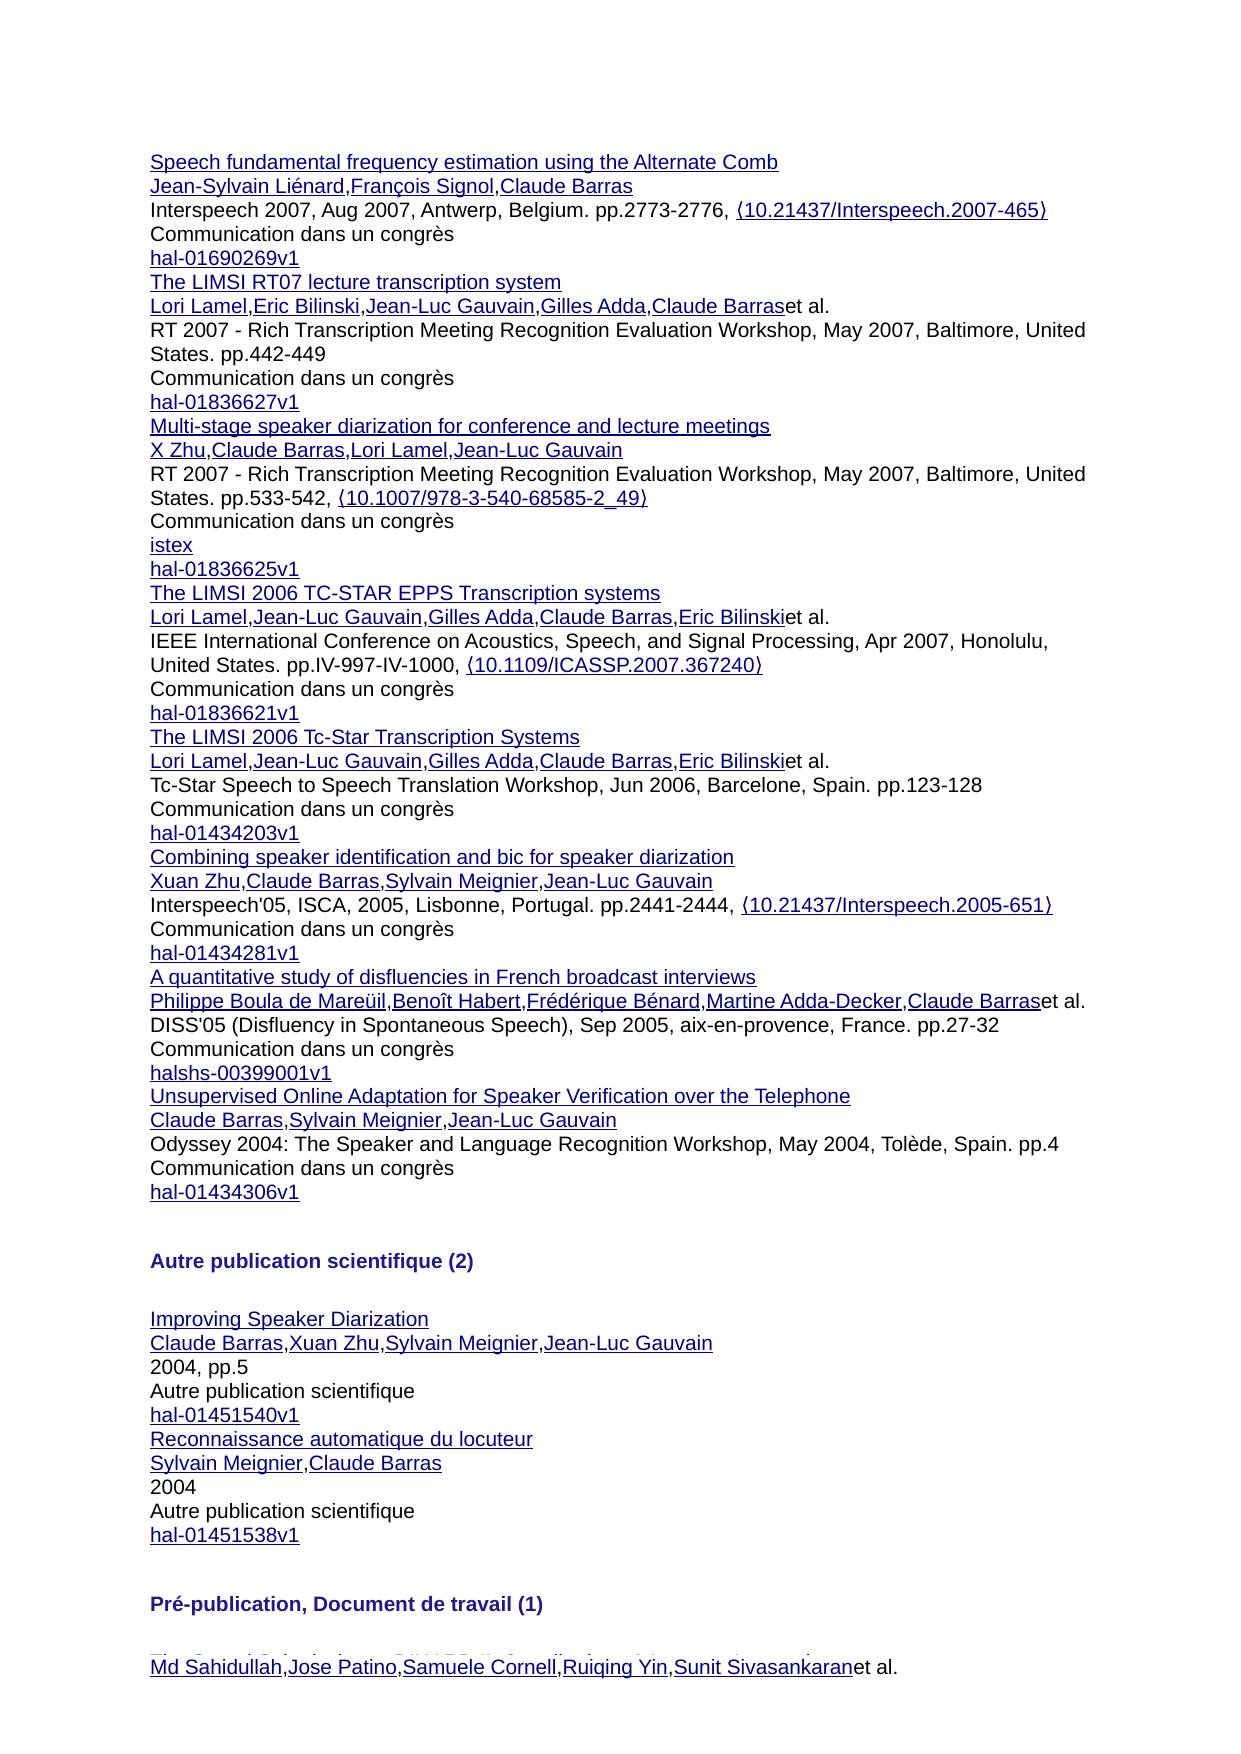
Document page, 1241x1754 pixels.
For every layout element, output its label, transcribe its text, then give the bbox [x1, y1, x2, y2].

subtitle Autre publication scientifique (2) [150, 1249, 1090, 1273]
table_header The Speed Submission to DIHARD II: Contributions & Lessons Learned Md Sahidullah,Jose Patino,Samuele Cornell,Ruiqing Yin,Sunit Sivasankaranet al. 2019 Pré-publication, Document de travail hal-02352840v2 [150, 1650, 1090, 1679]
table_cell The LIMSI 2006 Tc-Star Transcription Systems Lori Lamel,Jean-Luc Gauvain,Gilles Adda,Claude Barras,Eric Bilinskiet al. Tc-Star Speech to Speech Translation Workshop, Jun 2006, Barcelone, Spain. pp.123-128 Communication dans un congrès hal-01434203v1 [150, 725, 1090, 845]
table_header Improving Speaker Diarization Claude Barras,Xuan Zhu,Sylvain Meignier,Jean-Luc Gauvain 2004, pp.5 Autre publication scientifique hal-01451540v1 [150, 1307, 1090, 1427]
table_cell The LIMSI 2006 TC-STAR EPPS Transcription systems Lori Lamel,Jean-Luc Gauvain,Gilles Adda,Claude Barras,Eric Bilinskiet al. IEEE International Conference on Acoustics, Speech, and Signal Processing, Apr 2007, Honolulu, United States. pp.IV-997-IV-1000, ⟨10.1109/ICASSP.2007.367240⟩ Communication dans un congrès hal-01836621v1 [150, 581, 1090, 725]
table_cell Speech fundamental frequency estimation using the Alternate Comb Jean-Sylvain Liénard,François Signol,Claude Barras Interspeech 2007, Aug 2007, Antwerp, Belgium. pp.2773-2776, ⟨10.21437/Interspeech.2007-465⟩ Communication dans un congrès hal-01690269v1 [150, 150, 1090, 270]
table_cell Combining speaker identification and bic for speaker diarization Xuan Zhu,Claude Barras,Sylvain Meignier,Jean-Luc Gauvain Interspeech'05, ISCA, 2005, Lisbonne, Portugal. pp.2441-2444, ⟨10.21437/Interspeech.2005-651⟩ Communication dans un congrès hal-01434281v1 [150, 845, 1090, 964]
table_cell Reconnaissance automatique du locuteur Sylvain Meignier,Claude Barras 2004 Autre publication scientifique hal-01451538v1 [150, 1427, 1090, 1547]
table_cell The LIMSI RT07 lecture transcription system Lori Lamel,Eric Bilinski,Jean-Luc Gauvain,Gilles Adda,Claude Barraset al. RT 2007 - Rich Transcription Meeting Recognition Evaluation Workshop, May 2007, Baltimore, United States. pp.442-449 Communication dans un congrès hal-01836627v1 [150, 270, 1090, 413]
table_cell Multi-stage speaker diarization for conference and lecture meetings X Zhu,Claude Barras,Lori Lamel,Jean-Luc Gauvain RT 2007 - Rich Transcription Meeting Recognition Evaluation Workshop, May 2007, Baltimore, United States. pp.533-542, ⟨10.1007/978-3-540-68585-2_49⟩ Communication dans un congrès istex hal-01836625v1 [150, 414, 1090, 581]
subtitle Pré-publication, Document de travail (1) [150, 1592, 1090, 1616]
table_cell Unsupervised Online Adaptation for Speaker Verification over the Telephone Claude Barras,Sylvain Meignier,Jean-Luc Gauvain Odyssey 2004: The Speaker and Language Recognition Workshop, May 2004, Tolède, Spain. pp.4 Communication dans un congrès hal-01434306v1 [150, 1084, 1090, 1204]
table_cell A quantitative study of disfluencies in French broadcast interviews Philippe Boula de Mareüil,Benoît Habert,Frédérique Bénard,Martine Adda-Decker,Claude Barraset al. DISS'05 (Disfluency in Spontaneous Speech), Sep 2005, aix-en-provence, France. pp.27-32 Communication dans un congrès halshs-00399001v1 [150, 965, 1090, 1084]
